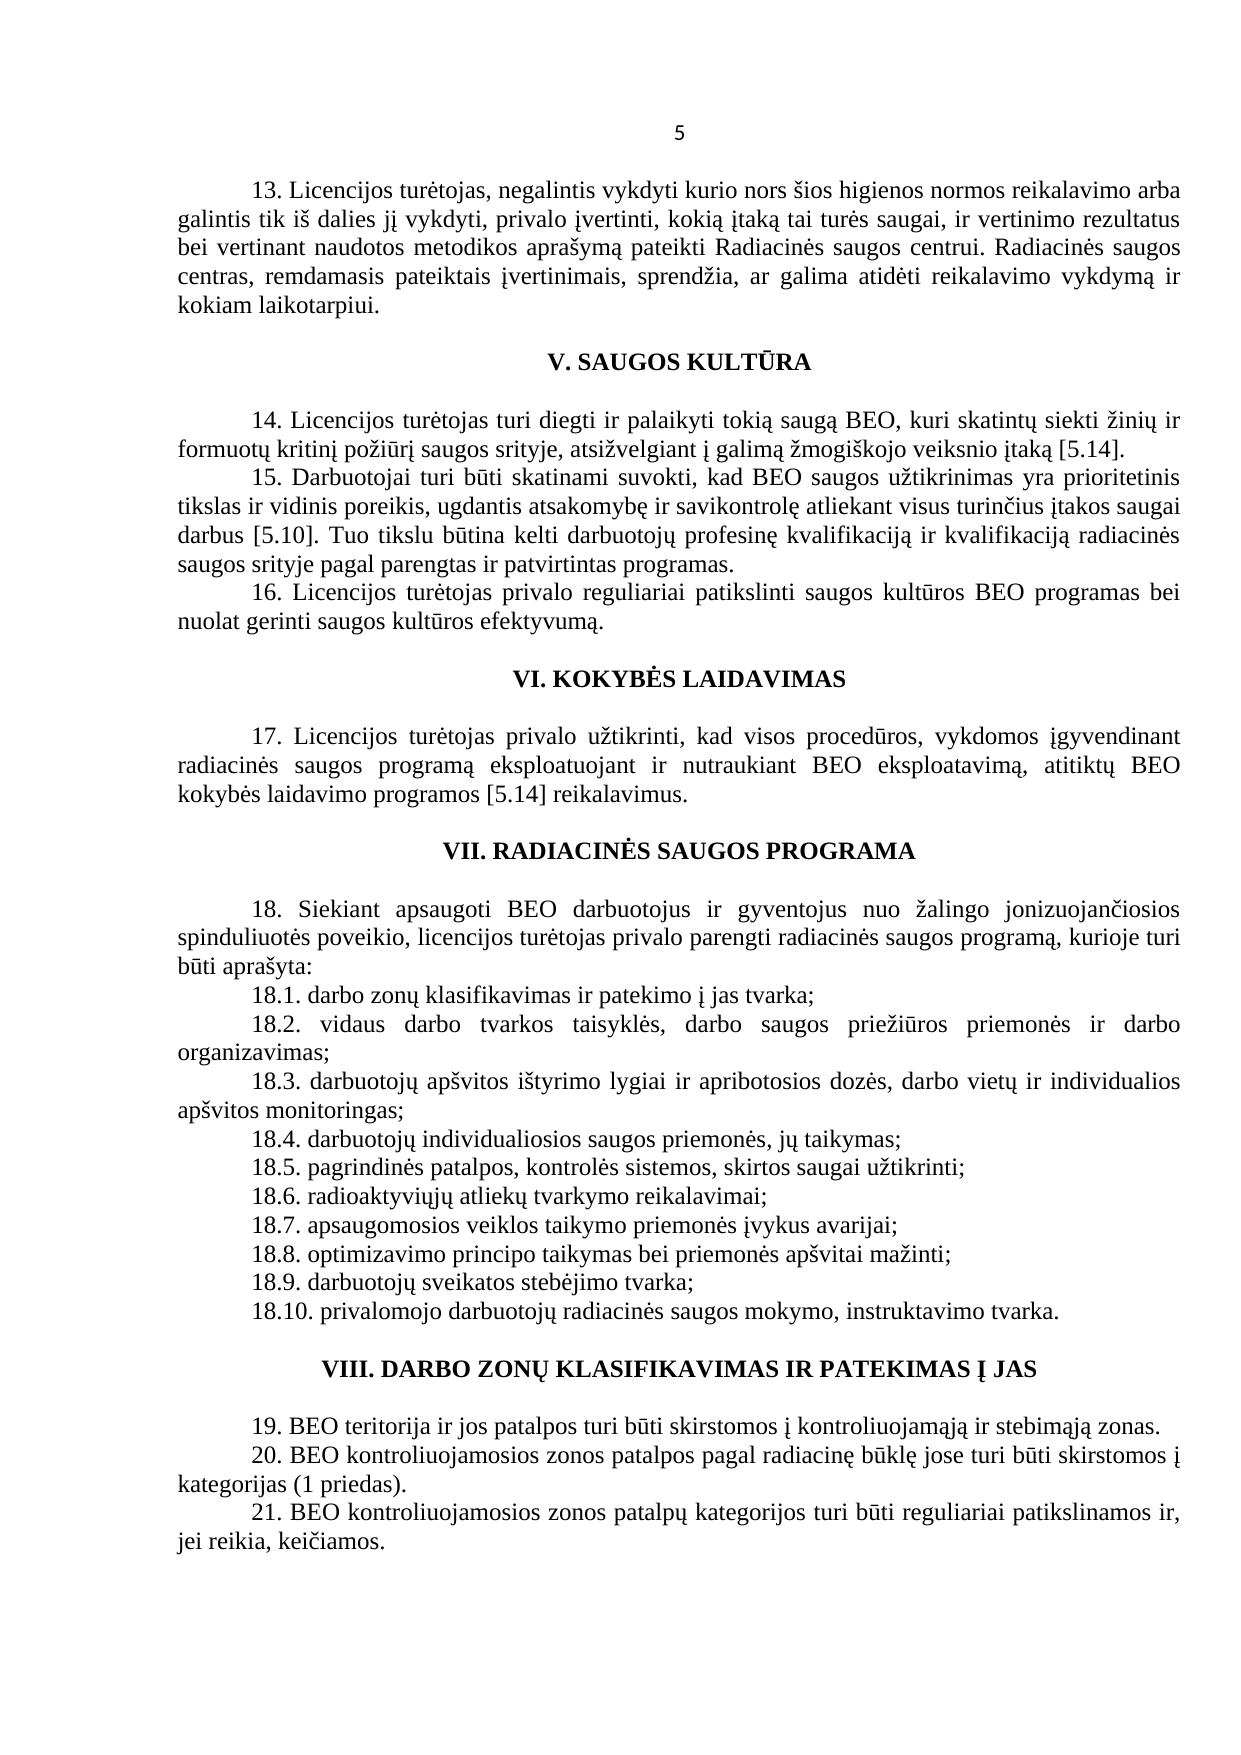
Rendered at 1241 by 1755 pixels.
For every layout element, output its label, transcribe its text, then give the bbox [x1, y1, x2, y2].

text 18.2. vidaus darbo tvarkos taisyklės, darbo saugos priežiūros priemonės ir darbo organizavimas; [177, 1009, 1181, 1066]
text VI. KOKYBĖS LAIDAVIMAS [177, 664, 1181, 692]
text 18.6. radioaktyviųjų atliekų tvarkymo reikalavimai; [177, 1181, 1181, 1210]
text 13. Licencijos turėtojas, negalintis vykdyti kurio nors šios higienos normos reikalavimo arba galintis tik iš dalies jį vykdyti, privalo įvertinti, kokią įtaką tai turės saugai, ir vertinimo rezultatus bei vertinant naudotos metodikos aprašymą pateikti Radiacinės saugos centrui. Radiacinės saugos centras, remdamasis pateiktais įvertinimais, sprendžia, ar galima atidėti reikalavimo vykdymą ir kokiam laikotarpiui. [177, 175, 1181, 319]
text 19. BEO teritorija ir jos patalpos turi būti skirstomos į kontroliuojamąją ir stebimąją zonas. [177, 1411, 1181, 1440]
text 18.9. darbuotojų sveikatos stebėjimo tvarka; [177, 1267, 1181, 1296]
text 18. Siekiant apsaugoti BEO darbuotojus ir gyventojus nuo žalingo jonizuojančiosios spinduliuotės poveikio, licencijos turėtojas privalo parengti radiacinės saugos programą, kurioje turi būti aprašyta: [177, 894, 1181, 980]
text 18.8. optimizavimo principo taikymas bei priemonės apšvitai mažinti; [177, 1239, 1181, 1267]
text 21. BEO kontroliuojamosios zonos patalpų kategorijos turi būti reguliariai patikslinamos ir, jei reikia, keičiamos. [177, 1497, 1181, 1555]
text V. SAUGOS KULTŪRA [177, 347, 1181, 376]
text VII. RADIACINĖS SAUGOS PROGRAMA [177, 836, 1181, 865]
text 18.5. pagrindinės patalpos, kontrolės sistemos, skirtos saugai užtikrinti; [177, 1152, 1181, 1181]
text 18.10. privalomojo darbuotojų radiacinės saugos mokymo, instruktavimo tvarka. [177, 1296, 1181, 1325]
text VIII. DARBO ZONŲ KLASIFIKAVIMAS IR PATEKIMAS Į JAS [177, 1354, 1181, 1382]
text 18.7. apsaugomosios veiklos taikymo priemonės įvykus avarijai; [177, 1210, 1181, 1239]
text 18.4. darbuotojų individualiosios saugos priemonės, jų taikymas; [177, 1124, 1181, 1152]
text 15. Darbuotojai turi būti skatinami suvokti, kad BEO saugos užtikrinimas yra prioritetinis tikslas ir vidinis poreikis, ugdantis atsakomybę ir savikontrolę atliekant visus turinčius įtakos saugai darbus [5.10]. Tuo tikslu būtina kelti darbuotojų profesinę kvalifikaciją ir kvalifikaciją radiacinės saugos srityje pagal parengtas ir patvirtintas programas. [177, 462, 1181, 577]
text 16. Licencijos turėtojas privalo reguliariai patikslinti saugos kultūros BEO programas bei nuolat gerinti saugos kultūros efektyvumą. [177, 577, 1181, 635]
text 18.3. darbuotojų apšvitos ištyrimo lygiai ir apribotosios dozės, darbo vietų ir individualios apšvitos monitoringas; [177, 1066, 1181, 1124]
text 18.1. darbo zonų klasifikavimas ir patekimo į jas tvarka; [177, 980, 1181, 1009]
text 14. Licencijos turėtojas turi diegti ir palaikyti tokią saugą BEO, kuri skatintų siekti žinių ir formuotų kritinį požiūrį saugos srityje, atsižvelgiant į galimą žmogiškojo veiksnio įtaką [5.14]. [177, 405, 1181, 462]
text 17. Licencijos turėtojas privalo užtikrinti, kad visos procedūros, vykdomos įgyvendinant radiacinės saugos programą eksploatuojant ir nutraukiant BEO eksploatavimą, atitiktų BEO kokybės laidavimo programos [5.14] reikalavimus. [177, 721, 1181, 807]
text 20. BEO kontroliuojamosios zonos patalpos pagal radiacinę būklę jose turi būti skirstomos į kategorijas (1 priedas). [177, 1440, 1181, 1497]
